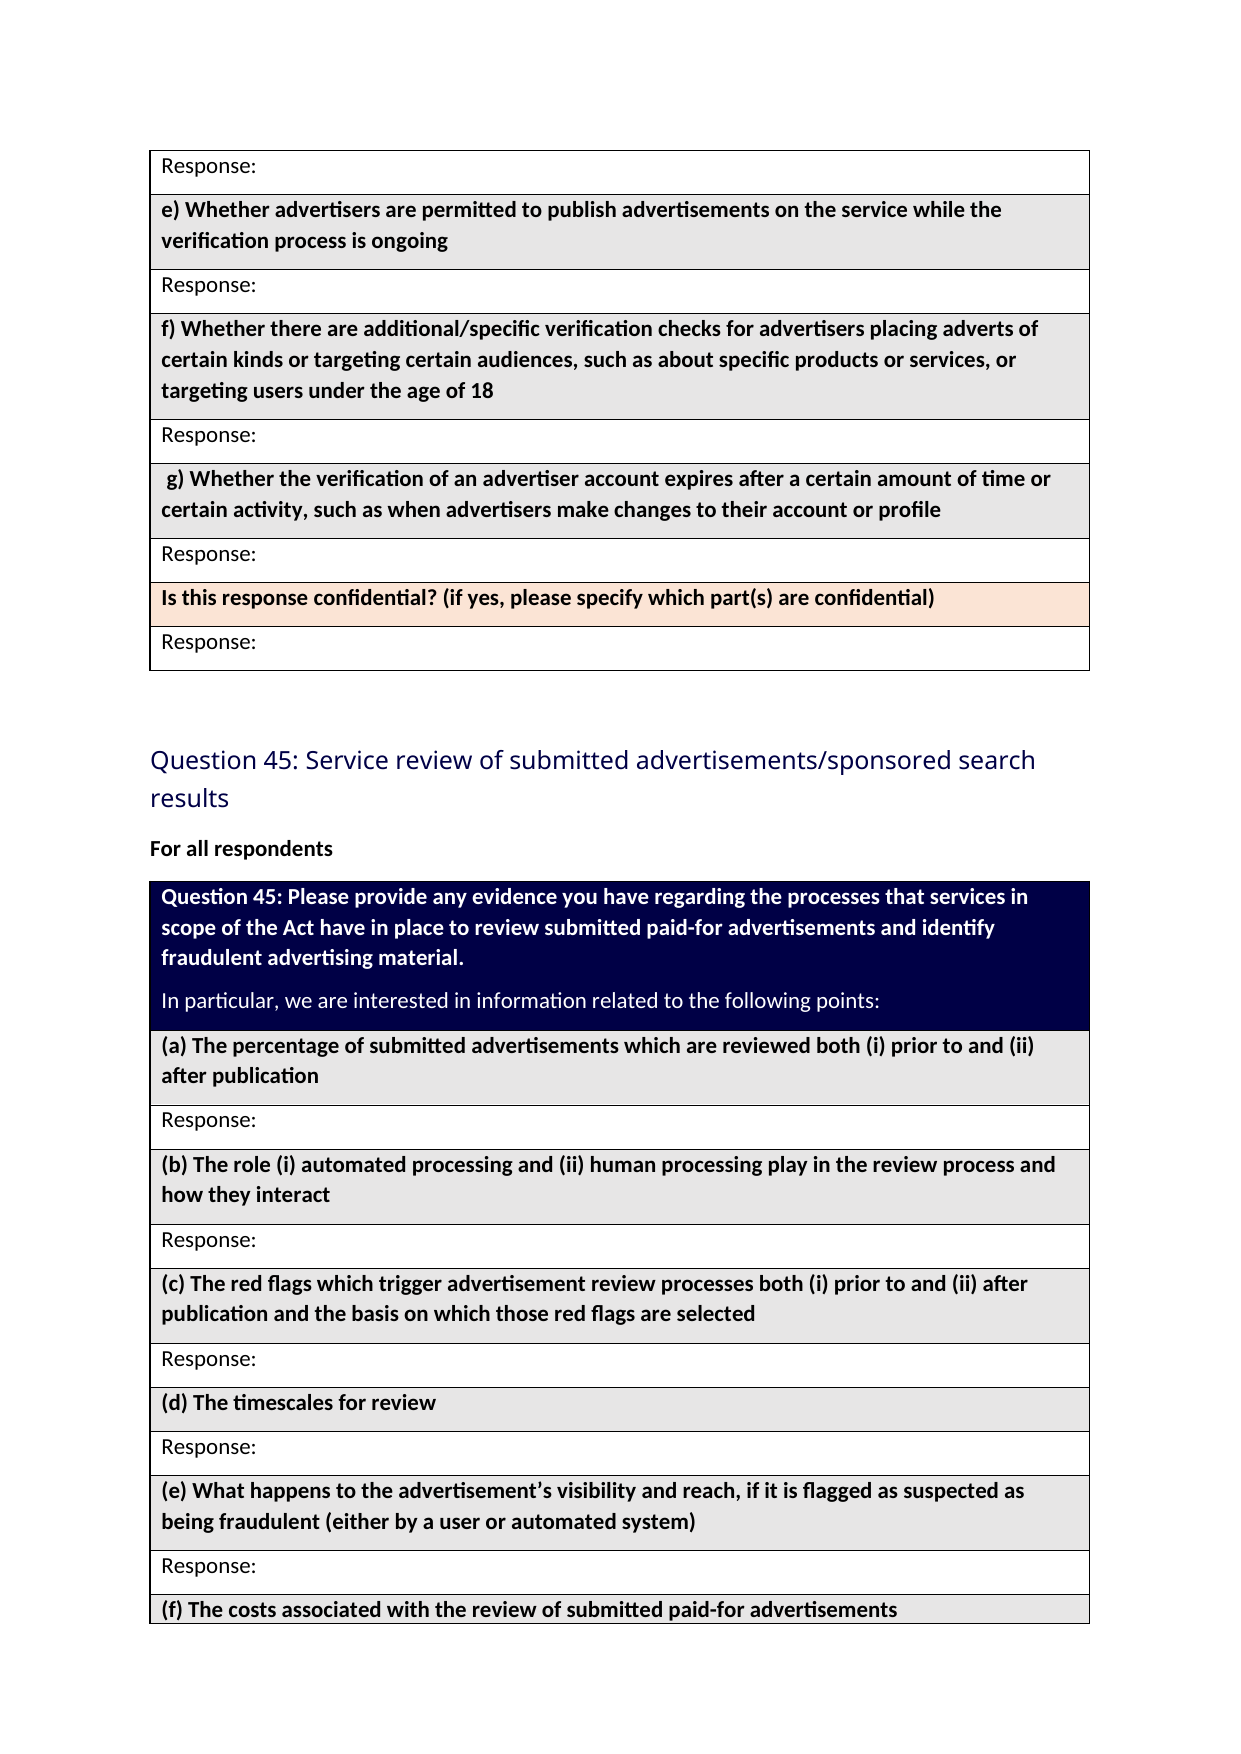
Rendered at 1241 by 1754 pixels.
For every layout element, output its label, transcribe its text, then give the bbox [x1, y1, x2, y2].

table_cell Response: [151, 1551, 1089, 1594]
table_cell Response: [151, 627, 1089, 670]
table_cell e) Whether advertisers are permitted to publish advertisements on the service while the verification process is ongoing [151, 195, 1089, 269]
text For all respondents [150, 834, 1090, 862]
table_cell (b) The role (i) automated processing and (ii) human processing play in the review process and how they interact [151, 1150, 1089, 1224]
subtitle Question 45: Service review of submitted advertisements/sponsored search results [150, 743, 1090, 814]
table_cell Response: [151, 1106, 1089, 1149]
table_cell (c) The red flags which trigger advertisement review processes both (i) prior to and (ii) after publication and the basis on which those red flags are selected [151, 1269, 1089, 1343]
table_cell Response: [151, 1225, 1089, 1268]
table_cell f) Whether there are additional/specific verification checks for advertisers placing adverts of certain kinds or targeting certain audiences, such as about specific products or services, or targeting users under the age of 18 [151, 314, 1089, 419]
table_cell Response: [151, 1344, 1089, 1387]
table_cell (e) What happens to the advertisement’s visibility and reach, if it is flagged as suspected as being fraudulent (either by a user or automated system) [151, 1476, 1089, 1550]
table_header Question 45: Please provide any evidence you have regarding the processes that services in scope of the Act have in place to review submitted paid-for advertisements and identify fraudulent advertising material. In particular, we are interested in information related to the following points: [151, 882, 1089, 1030]
table_cell Is this response confidential? (if yes, please specify which part(s) are confidential) [151, 583, 1089, 626]
table_cell (d) The timescales for review [151, 1388, 1089, 1431]
table_cell Response: [151, 151, 1089, 194]
table_cell Response: [151, 1432, 1089, 1475]
table_cell Response: [151, 539, 1089, 582]
table_cell Response: [151, 420, 1089, 463]
table_cell g) Whether the verification of an advertiser account expires after a certain amount of time or certain activity, such as when advertisers make changes to their account or profile [151, 464, 1089, 538]
table_cell (a) The percentage of submitted advertisements which are reviewed both (i) prior to and (ii) after publication [151, 1031, 1089, 1104]
table_cell (f) The costs associated with the review of submitted paid-for advertisements [151, 1595, 1089, 1623]
table_cell Response: [151, 270, 1089, 313]
